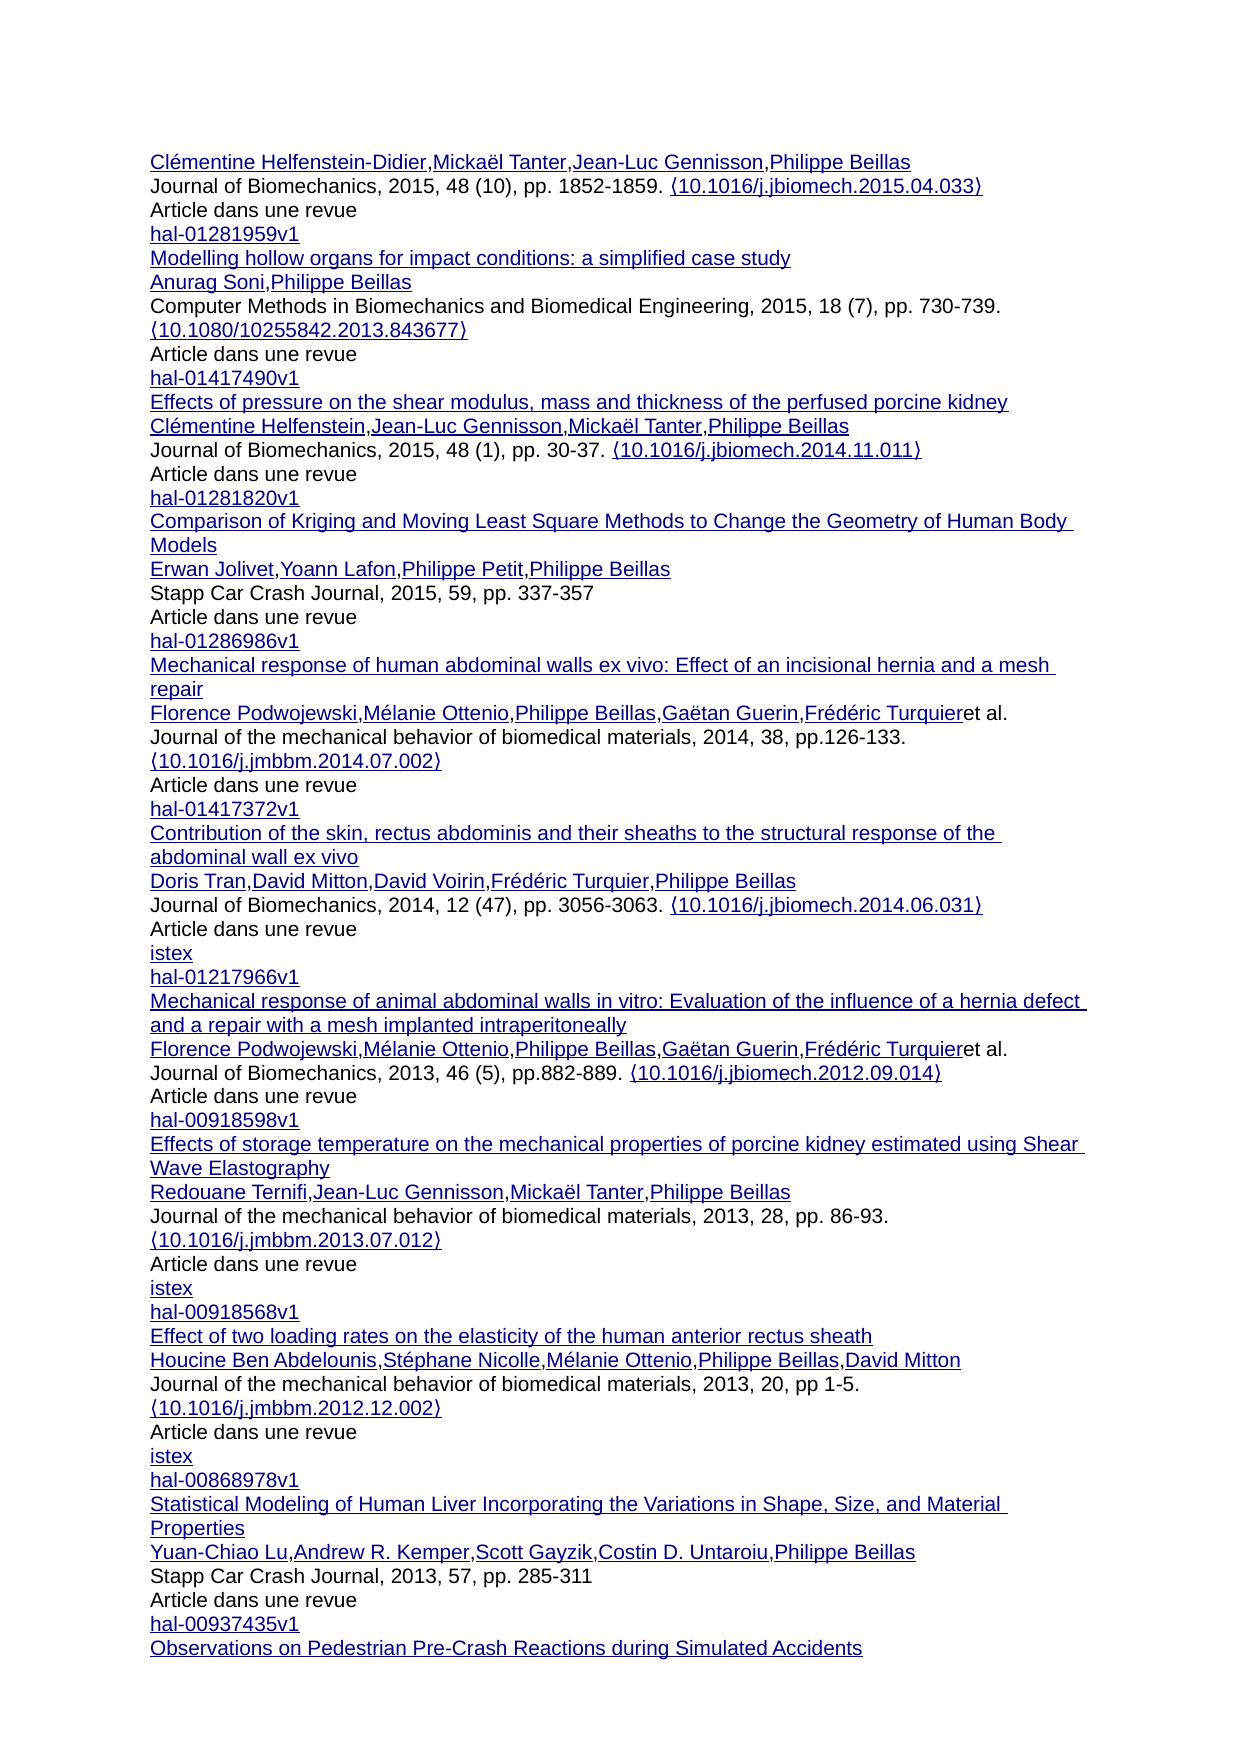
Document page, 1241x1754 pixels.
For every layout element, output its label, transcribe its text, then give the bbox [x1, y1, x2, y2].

table_cell Mechanical response of animal abdominal walls in vitro: Evaluation of the influence of a hernia defect and a repair with a mesh implanted intraperitoneally Florence Podwojewski,Mélanie Ottenio,Philippe Beillas,Gaëtan Guerin,Frédéric Turquieret al. Journal of Biomechanics, 2013, 46 (5), pp.882-889. ⟨10.1016/j.jbiomech.2012.09.014⟩ Article dans une revue hal-00918598v1 [150, 989, 1090, 1132]
table_cell Modelling hollow organs for impact conditions: a simplified case study Anurag Soni,Philippe Beillas Computer Methods in Biomechanics and Biomedical Engineering, 2015, 18 (7), pp. 730-739. ⟨10.1080/10255842.2013.843677⟩ Article dans une revue hal-01417490v1 [150, 246, 1090, 389]
table_cell Effects of storage temperature on the mechanical properties of porcine kidney estimated using Shear Wave Elastography Redouane Ternifi,Jean-Luc Gennisson,Mickaël Tanter,Philippe Beillas Journal of the mechanical behavior of biomedical materials, 2013, 28, pp. 86-93. ⟨10.1016/j.jmbbm.2013.07.012⟩ Article dans une revue istex hal-00918568v1 [150, 1132, 1090, 1324]
table_cell Contribution of the skin, rectus abdominis and their sheaths to the structural response of the abdominal wall ex vivo Doris Tran,David Mitton,David Voirin,Frédéric Turquier,Philippe Beillas Journal of Biomechanics, 2014, 12 (47), pp. 3056-3063. ⟨10.1016/j.jbiomech.2014.06.031⟩ Article dans une revue istex hal-01217966v1 [150, 821, 1090, 988]
table_cell Effect of two loading rates on the elasticity of the human anterior rectus sheath Houcine Ben Abdelounis,Stéphane Nicolle,Mélanie Ottenio,Philippe Beillas,David Mitton Journal of the mechanical behavior of biomedical materials, 2013, 20, pp 1-5. ⟨10.1016/j.jmbbm.2012.12.002⟩ Article dans une revue istex hal-00868978v1 [150, 1324, 1090, 1492]
table_cell Effects of pressure on the shear modulus, mass and thickness of the perfused porcine kidney Clémentine Helfenstein,Jean-Luc Gennisson,Mickaël Tanter,Philippe Beillas Journal of Biomechanics, 2015, 48 (1), pp. 30-37. ⟨10.1016/j.jbiomech.2014.11.011⟩ Article dans une revue hal-01281820v1 [150, 390, 1090, 509]
table_cell Comparison of Kriging and Moving Least Square Methods to Change the Geometry of Human Body Models Erwan Jolivet,Yoann Lafon,Philippe Petit,Philippe Beillas Stapp Car Crash Journal, 2015, 59, pp. 337-357 Article dans une revue hal-01286986v1 [150, 509, 1090, 653]
table_cell Clémentine Helfenstein-Didier,Mickaël Tanter,Jean-Luc Gennisson,Philippe Beillas Journal of Biomechanics, 2015, 48 (10), pp. 1852-1859. ⟨10.1016/j.jbiomech.2015.04.033⟩ Article dans une revue hal-01281959v1 [150, 150, 1090, 246]
table_cell Observations on Pedestrian Pre-Crash Reactions during Simulated Accidents [150, 1635, 1090, 1659]
table_cell Mechanical response of human abdominal walls ex vivo: Effect of an incisional hernia and a mesh repair Florence Podwojewski,Mélanie Ottenio,Philippe Beillas,Gaëtan Guerin,Frédéric Turquieret al. Journal of the mechanical behavior of biomedical materials, 2014, 38, pp.126-133. ⟨10.1016/j.jmbbm.2014.07.002⟩ Article dans une revue hal-01417372v1 [150, 653, 1090, 821]
table_cell Statistical Modeling of Human Liver Incorporating the Variations in Shape, Size, and Material Properties Yuan-Chiao Lu,Andrew R. Kemper,Scott Gayzik,Costin D. Untaroiu,Philippe Beillas Stapp Car Crash Journal, 2013, 57, pp. 285-311 Article dans une revue hal-00937435v1 [150, 1492, 1090, 1635]
